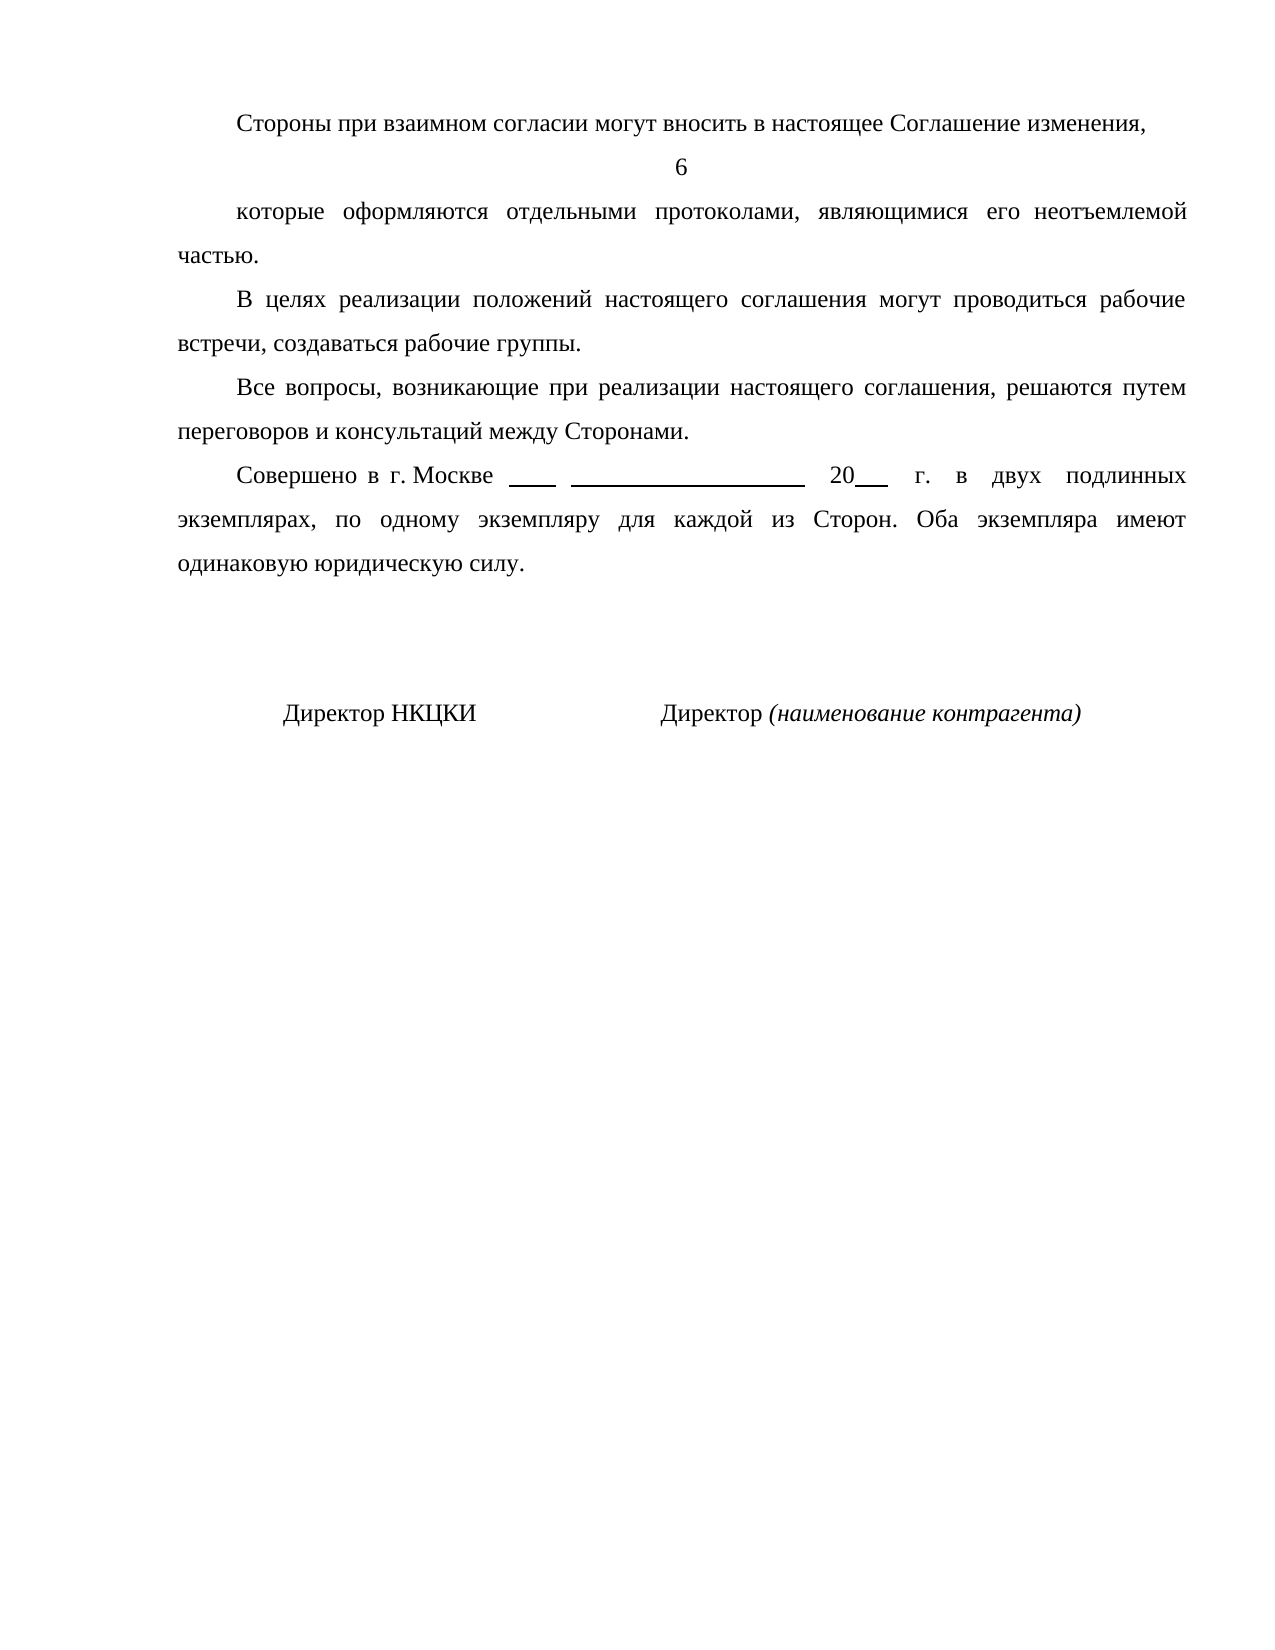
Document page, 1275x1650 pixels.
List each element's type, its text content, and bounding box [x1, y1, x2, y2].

table_header Директор (наименование контрагента) [586, 697, 1160, 729]
text Стороны при взаимном согласии могут вносить в настоящее Соглашение изменения, [177, 108, 1187, 137]
text 6 [177, 152, 1187, 181]
text Совершено в г. Москве 20 г. в двух подлинных экземплярах, по одному экземпляру для каждой из Сторон. Оба экземпляра имеют одинаковую юридическую силу. [177, 460, 1187, 577]
text Все вопросы, возникающие при реализации настоящего соглашения, решаются путем переговоров и консультаций между Сторонами. [177, 372, 1187, 445]
text В целях реализации положений настоящего соглашения могут проводиться рабочие встречи, создаваться рабочие группы. [177, 284, 1187, 357]
table_header Директор НКЦКИ [278, 697, 586, 729]
text которые оформляются отдельными протоколами, являющимися его неотъемлемой частью. [177, 196, 1187, 269]
